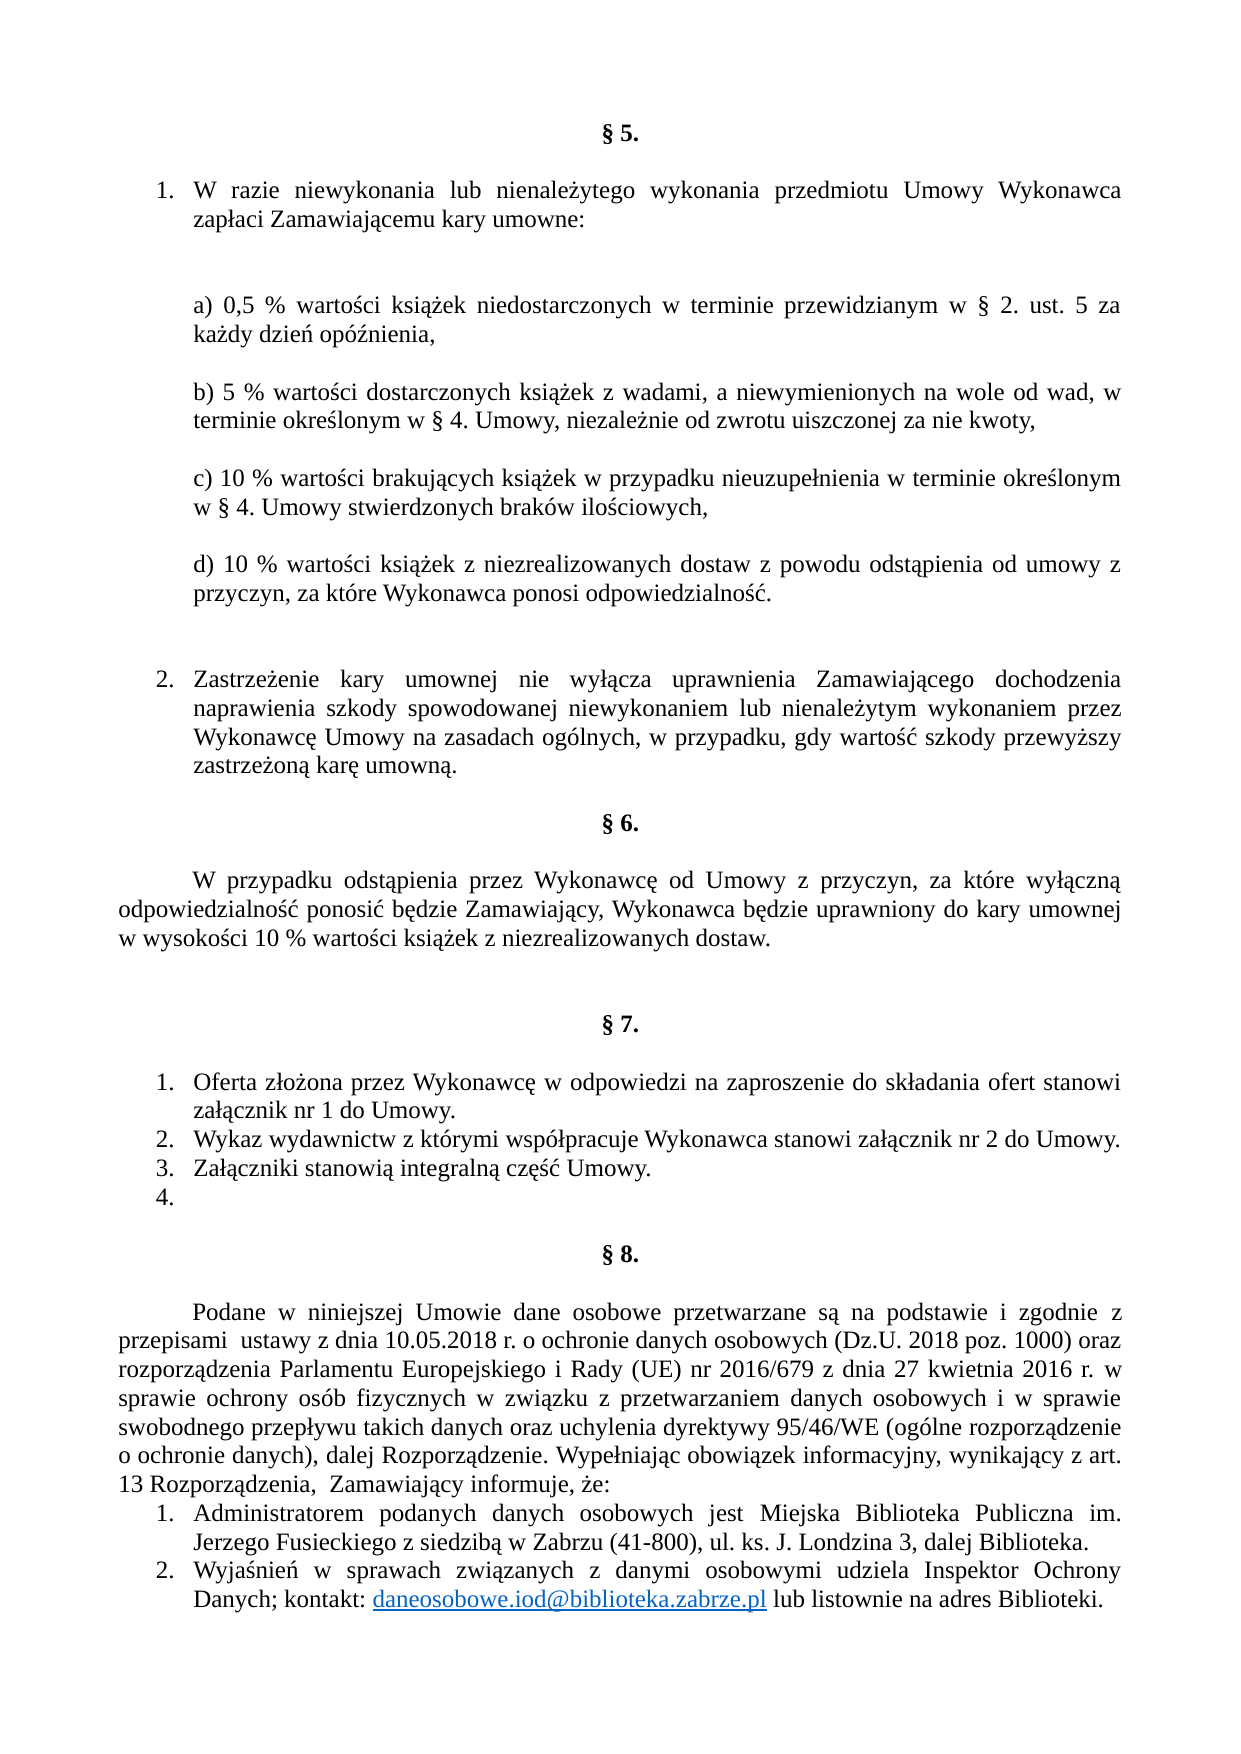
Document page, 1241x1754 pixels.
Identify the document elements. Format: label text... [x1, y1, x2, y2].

list Załączniki stanowią integralną część Umowy. [156, 1153, 1122, 1182]
text b) 5 % wartości dostarczonych książek z wadami, a niewymienionych na wole od wad, w terminie określonym w § 4. Umowy, niezależnie od zwrotu uiszczonej za nie kwoty, [193, 377, 1122, 434]
list Oferta złożona przez Wykonawcę w odpowiedzi na zaproszenie do składania ofert stanowi załącznik nr 1 do Umowy. [156, 1067, 1122, 1124]
list Zastrzeżenie kary umownej nie wyłącza uprawnienia Zamawiającego dochodzenia naprawienia szkody spowodowanej niewykonaniem lub nienależytym wykonaniem przez Wykonawcę Umowy na zasadach ogólnych, w przypadku, gdy wartość szkody przewyższy zastrzeżoną karę umowną. [156, 664, 1122, 779]
list Wyjaśnień w sprawach związanych z danymi osobowymi udziela Inspektor Ochrony Danych; kontakt: daneosobowe.iod@biblioteka.zabrze.pl lub listownie na adres Biblioteki. [156, 1556, 1122, 1613]
list Administratorem podanych danych osobowych jest Miejska Biblioteka Publiczna im. Jerzego Fusieckiego z siedzibą w Zabrzu (41-800), ul. ks. J. Londzina 3, dalej Biblioteka. [156, 1498, 1122, 1556]
text § 5. [118, 118, 1122, 147]
list W razie niewykonania lub nienależytego wykonania przedmiotu Umowy Wykonawca zapłaci Zamawiającemu kary umowne: [156, 176, 1122, 233]
text § 6. [118, 808, 1122, 837]
text d) 10 % wartości książek z niezrealizowanych dostaw z powodu odstąpienia od umowy z przyczyn, za które Wykonawca ponosi odpowiedzialność. [193, 549, 1122, 607]
text a) 0,5 % wartości książek niedostarczonych w terminie przewidzianym w § 2. ust. 5 za każdy dzień opóźnienia, [193, 291, 1122, 348]
text Podane w niniejszej Umowie dane osobowe przetwarzane są na podstawie i zgodnie z przepisami ustawy z dnia 10.05.2018 r. o ochronie danych osobowych (Dz.U. 2018 poz. 1000) oraz rozporządzenia Parlamentu Europejskiego i Rady (UE) nr 2016/679 z dnia 27 kwietnia 2016 r. w sprawie ochrony osób fizycznych w związku z przetwarzaniem danych osobowych i w sprawie swobodnego przepływu takich danych oraz uchylenia dyrektywy 95/46/WE (ogólne rozporządzenie o ochronie danych), dalej Rozporządzenie. Wypełniając obowiązek informacyjny, wynikający z art. 13 Rozporządzenia, Zamawiający informuje, że: [118, 1297, 1122, 1498]
text c) 10 % wartości brakujących książek w przypadku nieuzupełnienia w terminie określonym w § 4. Umowy stwierdzonych braków ilościowych, [193, 463, 1122, 521]
list Wykaz wydawnictw z którymi współpracuje Wykonawca stanowi załącznik nr 2 do Umowy. [156, 1124, 1122, 1153]
text W przypadku odstąpienia przez Wykonawcę od Umowy z przyczyn, za które wyłączną odpowiedzialność ponosić będzie Zamawiający, Wykonawca będzie uprawniony do kary umownej w wysokości 10 % wartości książek z niezrealizowanych dostaw. [118, 866, 1122, 952]
text § 7. [118, 1009, 1122, 1038]
text § 8. [118, 1239, 1122, 1268]
